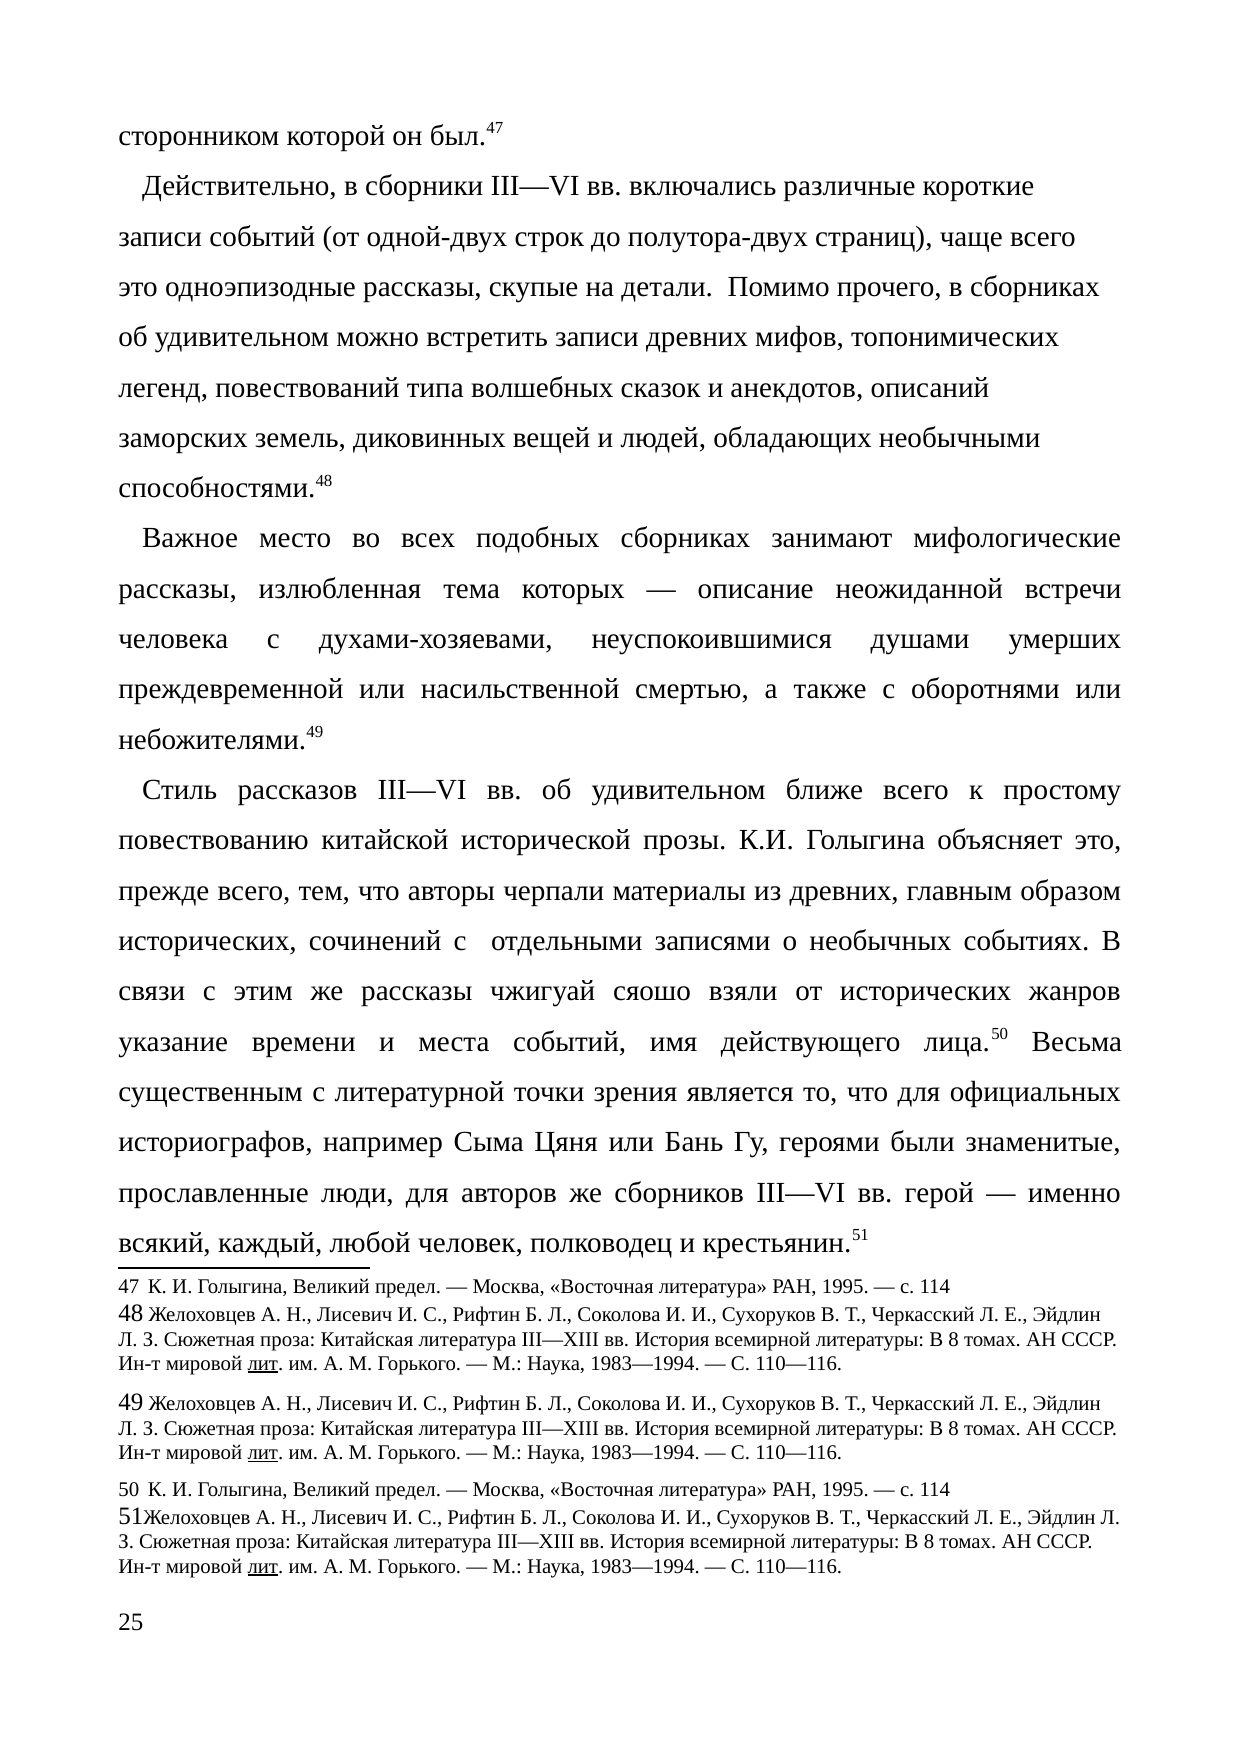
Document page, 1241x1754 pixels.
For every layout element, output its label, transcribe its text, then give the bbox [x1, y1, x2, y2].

text Желоховцев А. Н., Лисевич И. С., Рифтин Б. Л., Соколова И. И., Сухоруков В. Т., Черкасский Л. Е., Эйдлин Л. З. Сюжетная проза: Китайская литература III—XIII вв. История всемирной литературы: В 8 томах. АН СССР. Ин-т мировой лит. им. А. М. Горького. — М.: Наука, 1983—1994. — С. 110—116. [118, 1501, 1122, 1578]
text Стиль рассказов III—VI вв. об удивительном ближе всего к простому повествованию китайской исторической прозы. К.И. Голыгина объясняет это, прежде всего, тем, что авторы черпали материалы из древних, главным образом исторических, сочинений с отдельными записями о необычных событиях. В связи с этим же рассказы чжигуай сяошо взяли от исторических жанров указание времени и места событий, имя действующего лица. Весьма существенным с литературной точки зрения является то, что для официальных историографов, например Сыма Цяня или Бань Гу, героями были знаменитые, прославленные люди, для авторов же сборников III—VI вв. герой — именно всякий, каждый, любой человек, полководец и крестьянин. [118, 772, 1122, 1258]
text Действительно, в сборники III—VI вв. включались различные короткие записи событий (от одной-двух строк до полутора-двух страниц), чаще всего это одноэпизодные рассказы, скупые на детали. Помимо прочего, в сборниках об удивительном можно встретить записи древних мифов, топонимических легенд, повествований типа волшебных сказок и анекдотов, описаний заморских земель, диковинных вещей и людей, обладающих необычными способностями. [118, 168, 1122, 504]
text Желоховцев А. Н., Лисевич И. С., Рифтин Б. Л., Соколова И. И., Сухоруков В. Т., Черкасский Л. Е., Эйдлин Л. З. Сюжетная проза: Китайская литература III—XIII вв. История всемирной литературы: В 8 томах. АН СССР. Ин-т мировой лит. им. А. М. Горького. — М.: Наука, 1983—1994. — С. 110—116. [118, 1387, 1122, 1464]
text Важное место во всех подобных сборниках занимают мифологические рассказы, излюбленная тема которых — описание неожиданной встречи человека с духами-хозяевами, неуспокоившимися душами умерших преждевременной или насильственной смертью, а также с оборотнями или небожителями. [118, 521, 1122, 755]
text сторонником которой он был. [118, 118, 1122, 152]
text К. И. Голыгина, Великий предел. — Москва, «Восточная литература» РАН, 1995. — с. 114 [118, 1274, 1122, 1298]
text Желоховцев А. Н., Лисевич И. С., Рифтин Б. Л., Соколова И. И., Сухоруков В. Т., Черкасский Л. Е., Эйдлин Л. З. Сюжетная проза: Китайская литература III—XIII вв. История всемирной литературы: В 8 томах. АН СССР. Ин-т мировой лит. им. А. М. Горького. — М.: Наука, 1983—1994. — С. 110—116. [118, 1298, 1122, 1375]
text К. И. Голыгина, Великий предел. — Москва, «Восточная литература» РАН, 1995. — с. 114 [118, 1477, 1122, 1501]
